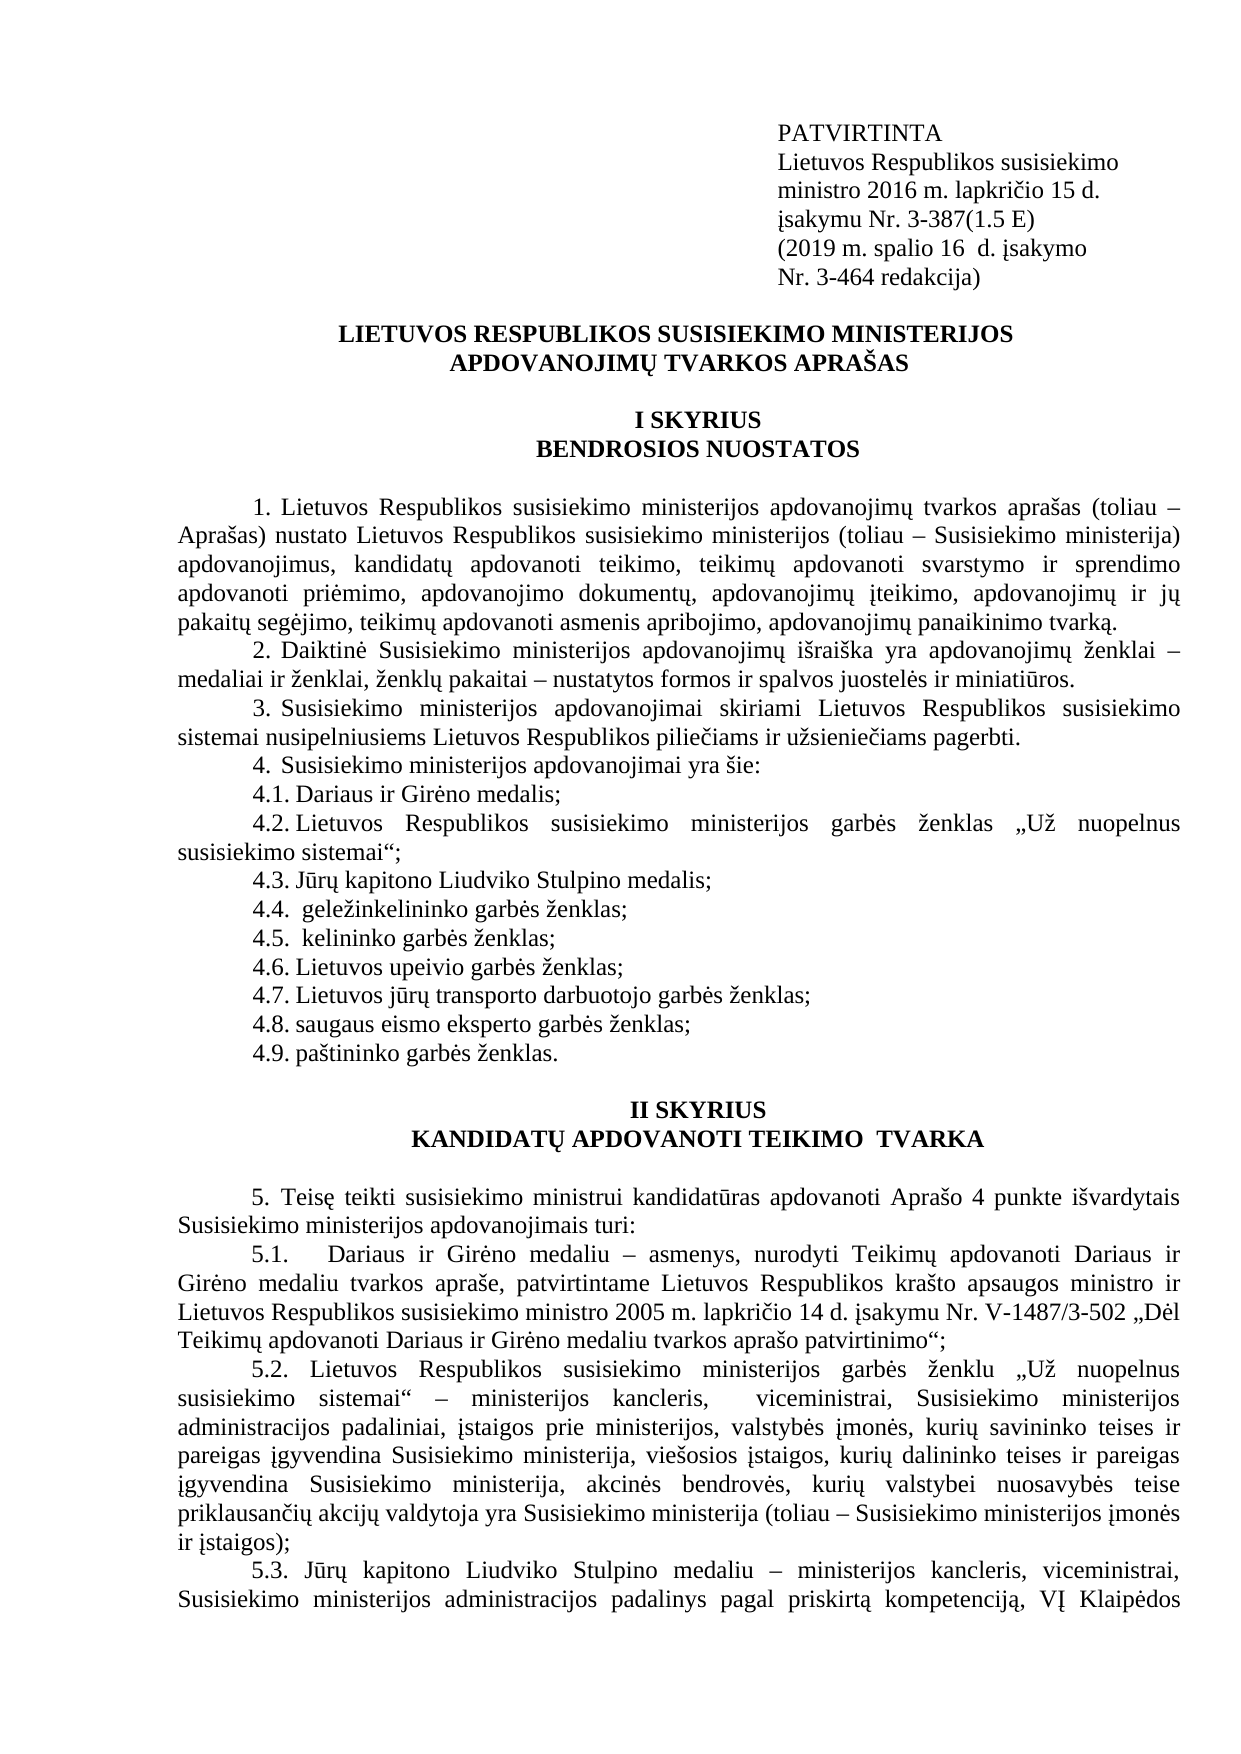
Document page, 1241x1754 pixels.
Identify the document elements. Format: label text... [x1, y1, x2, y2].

text BENDROSIOS NUOSTATOS [215, 434, 1181, 463]
text 4.9. paštininko garbės ženklas. [177, 1038, 1181, 1067]
text 5.2. Lietuvos Respublikos susisiekimo ministerijos garbės ženklu „Už nuopelnus susisiekimo sistemai“ – ministerijos kancleris, viceministrai, Susisiekimo ministerijos administracijos padaliniai, įstaigos prie ministerijos, valstybės įmonės, kurių savininko teises ir pareigas įgyvendina Susisiekimo ministerija, viešosios įstaigos, kurių dalininko teises ir pareigas įgyvendina Susisiekimo ministerija, akcinės bendrovės, kurių valstybei nuosavybės teise priklausančių akcijų valdytoja yra Susisiekimo ministerija (toliau – Susisiekimo ministerijos įmonės ir įstaigos); [177, 1354, 1181, 1556]
text 4.8. saugaus eismo eksperto garbės ženklas; [177, 1009, 1181, 1038]
text KANDIDATŲ APDOVANOTI TEIKIMO TVARKA [215, 1124, 1181, 1153]
text 5.1. Dariaus ir Girėno medaliu – asmenys, nurodyti Teikimų apdovanoti Dariaus ir Girėno medaliu tvarkos apraše, patvirtintame Lietuvos Respublikos krašto apsaugos ministro ir Lietuvos Respublikos susisiekimo ministro 2005 m. lapkričio 14 d. įsakymu Nr. V-1487/3-502 „Dėl Teikimų apdovanoti Dariaus ir Girėno medaliu tvarkos aprašo patvirtinimo“; [177, 1239, 1181, 1354]
text 5.3. Jūrų kapitono Liudviko Stulpino medaliu – ministerijos kancleris, viceministrai, Susisiekimo ministerijos administracijos padalinys pagal priskirtą kompetenciją, VĮ Klaipėdos [177, 1556, 1181, 1613]
text 5. Teisę teikti susisiekimo ministrui kandidatūras apdovanoti Aprašo 4 punkte išvardytais Susisiekimo ministerijos apdovanojimais turi: [177, 1182, 1181, 1239]
text 4. Susisiekimo ministerijos apdovanojimai yra šie: [177, 751, 1181, 779]
text I SKYRIUS [215, 406, 1181, 434]
text APDOVANOJIMŲ TVARKOS APRAŠAS [177, 348, 1181, 377]
text (2019 m. spalio 16 d. įsakymo [777, 233, 1181, 262]
text 4.6. Lietuvos upeivio garbės ženklas; [177, 952, 1181, 981]
text Lietuvos Respublikos susisiekimo [777, 147, 1181, 176]
text 4.4. geležinkelininko garbės ženklas; [177, 894, 1181, 923]
text LIETUVOS RESPUBLIKOS SUSISIEKIMO MINISTERIJOS [177, 319, 1181, 348]
text 2. Daiktinė Susisiekimo ministerijos apdovanojimų išraiška yra apdovanojimų ženklai – medaliai ir ženklai, ženklų pakaitai – nustatytos formos ir spalvos juostelės ir miniatiūros. [177, 636, 1181, 693]
text 4.1. Dariaus ir Girėno medalis; [177, 779, 1181, 808]
text ministro 2016 m. lapkričio 15 d. [777, 176, 1181, 204]
text PATVIRTINTA [777, 118, 1181, 147]
text 4.2. Lietuvos Respublikos susisiekimo ministerijos garbės ženklas „Už nuopelnus susisiekimo sistemai“; [177, 808, 1181, 866]
text 3. Susisiekimo ministerijos apdovanojimai skiriami Lietuvos Respublikos susisiekimo sistemai nusipelniusiems Lietuvos Respublikos piliečiams ir užsieniečiams pagerbti. [177, 693, 1181, 751]
text 4.7. Lietuvos jūrų transporto darbuotojo garbės ženklas; [177, 981, 1181, 1009]
text įsakymu Nr. 3-387(1.5 E) [777, 204, 1181, 233]
text 4.3. Jūrų kapitono Liudviko Stulpino medalis; [177, 866, 1181, 894]
text 1. Lietuvos Respublikos susisiekimo ministerijos apdovanojimų tvarkos aprašas (toliau – Aprašas) nustato Lietuvos Respublikos susisiekimo ministerijos (toliau – Susisiekimo ministerija) apdovanojimus, kandidatų apdovanoti teikimo, teikimų apdovanoti svarstymo ir sprendimo apdovanoti priėmimo, apdovanojimo dokumentų, apdovanojimų įteikimo, apdovanojimų ir jų pakaitų segėjimo, teikimų apdovanoti asmenis apribojimo, apdovanojimų panaikinimo tvarką. [177, 492, 1181, 636]
text 4.5. kelininko garbės ženklas; [177, 923, 1181, 952]
text II SKYRIUS [215, 1096, 1181, 1124]
text Nr. 3-464 redakcija) [777, 262, 1181, 291]
